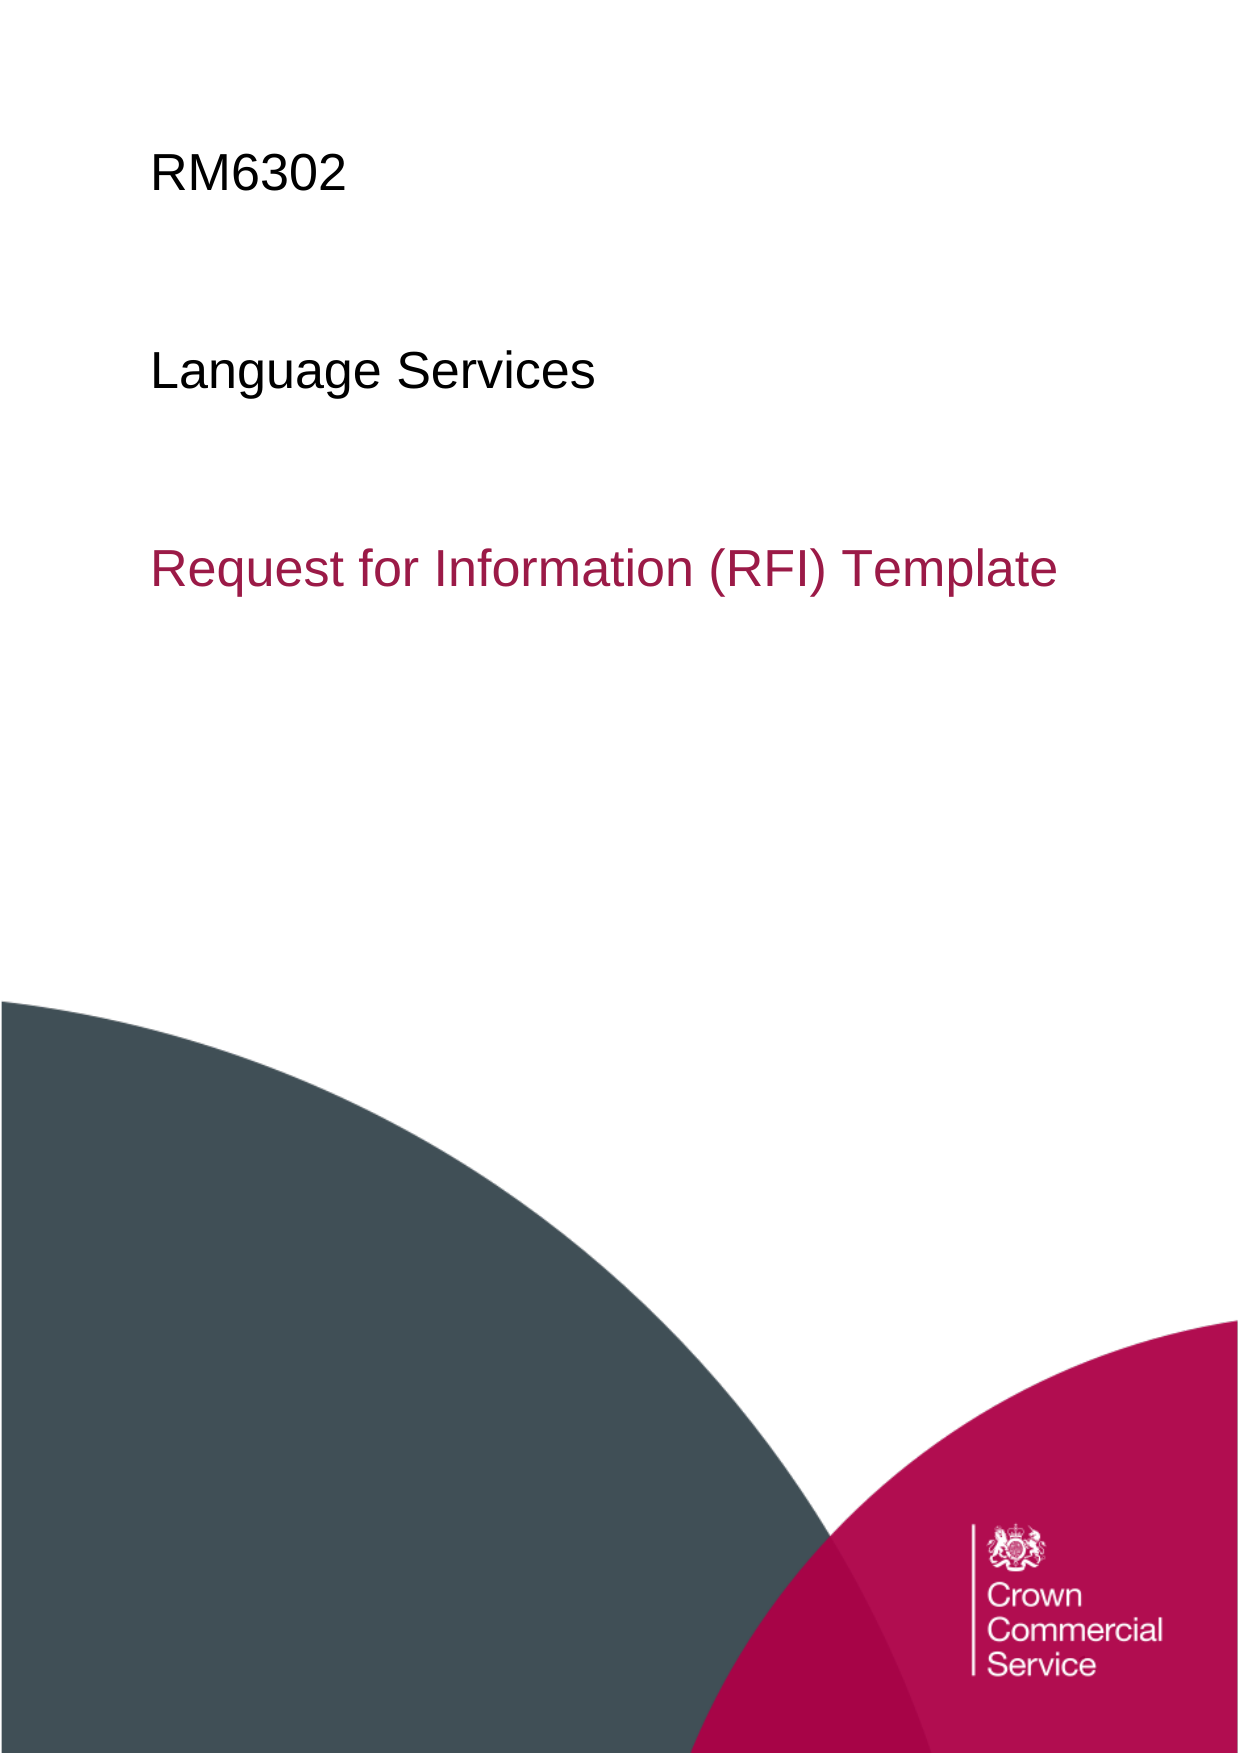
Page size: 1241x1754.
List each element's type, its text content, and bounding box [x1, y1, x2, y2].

picture [1, 994, 1239, 1753]
title Request for Information (RFI) Template [150, 538, 1090, 598]
title Language Services [150, 339, 1090, 399]
title RM6302 [150, 141, 1090, 201]
